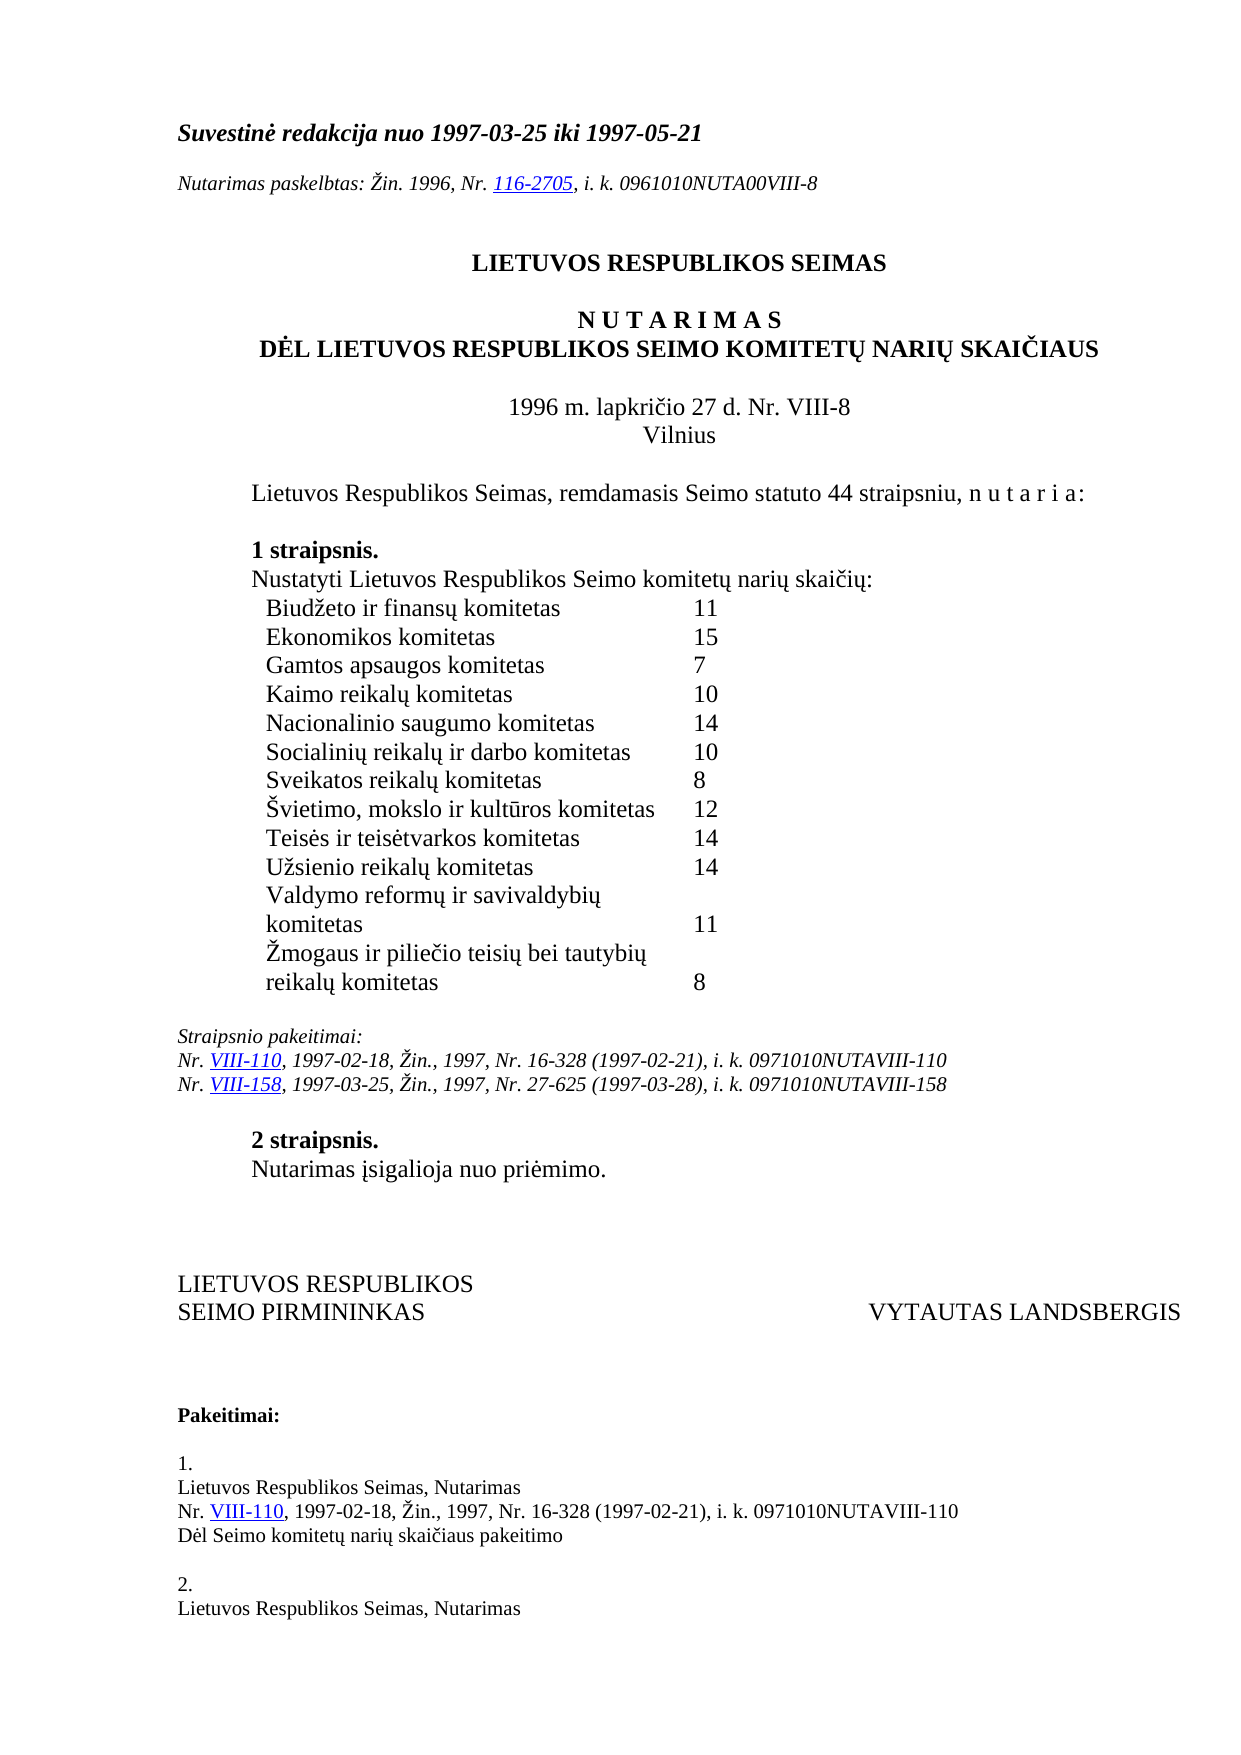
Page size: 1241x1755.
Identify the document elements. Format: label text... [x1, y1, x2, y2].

table_cell Gamtos apsaugos komitetas [177, 650, 682, 679]
text Nr. VIII-110, 1997-02-18, Žin., 1997, Nr. 16-328 (1997-02-21), i. k. 0971010NUTAVIII-110 [177, 1499, 1181, 1523]
table_cell Valdymo reformų ir savivaldybių komitetas [177, 880, 682, 938]
text Vilnius [177, 420, 1181, 449]
table_cell Užsienio reikalų komitetas [177, 852, 682, 880]
text Lietuvos Respublikos Seimas, Nutarimas [177, 1475, 1181, 1499]
text 1. [177, 1451, 1181, 1475]
table_cell 12 [682, 794, 1181, 823]
table_cell Kaimo reikalų komitetas [177, 679, 682, 708]
text 1996 m. lapkričio 27 d. Nr. VIII-8 [177, 392, 1181, 420]
table_cell Žmogaus ir piliečio teisių bei tautybių reikalų komitetas [177, 938, 682, 995]
text 2. [177, 1572, 1181, 1596]
text Nustatyti Lietuvos Respublikos Seimo komitetų narių skaičių: [177, 564, 1181, 593]
text Straipsnio pakeitimai: [177, 1024, 1181, 1048]
table_cell Sveikatos reikalų komitetas [177, 765, 682, 794]
table_cell Nacionalinio saugumo komitetas [177, 708, 682, 737]
table_cell 14 [682, 852, 1181, 880]
table_cell Socialinių reikalų ir darbo komitetas [177, 737, 682, 765]
table_cell 14 [682, 708, 1181, 737]
text Dėl Seimo komitetų narių skaičiaus pakeitimo [177, 1523, 1181, 1547]
text LIETUVOS RESPUBLIKOS [177, 1269, 1181, 1297]
table_header Biudžeto ir finansų komitetas [177, 593, 682, 622]
text 1 straipsnis. [177, 535, 1181, 564]
table_cell 8 [682, 938, 1181, 995]
table_cell 14 [682, 823, 1181, 852]
table_cell 7 [682, 650, 1181, 679]
text Lietuvos Respublikos Seimas, Nutarimas [177, 1596, 1181, 1620]
table_cell 11 [682, 880, 1181, 938]
table_cell 10 [682, 679, 1181, 708]
text LIETUVOS RESPUBLIKOS SEIMAS [177, 248, 1181, 277]
table_cell Ekonomikos komitetas [177, 622, 682, 650]
table_header 11 [682, 593, 1181, 622]
text 2 straipsnis. [177, 1125, 1181, 1154]
text Lietuvos Respublikos Seimas, remdamasis Seimo statuto 44 straipsniu, nutaria: [177, 478, 1181, 507]
table_cell Teisės ir teisėtvarkos komitetas [177, 823, 682, 852]
text Pakeitimai: [177, 1403, 1181, 1427]
text Suvestinė redakcija nuo 1997-03-25 iki 1997-05-21 [177, 118, 1181, 147]
table_cell 15 [682, 622, 1181, 650]
table_cell Švietimo, mokslo ir kultūros komitetas [177, 794, 682, 823]
text Nutarimas paskelbtas: Žin. 1996, Nr. 116-2705, i. k. 0961010NUTA00VIII-8 [177, 171, 1181, 195]
text DĖL LIETUVOS RESPUBLIKOS SEIMO KOMITETŲ NARIŲ SKAIČIAUS [177, 334, 1181, 363]
text Nr. VIII-158, 1997-03-25, Žin., 1997, Nr. 27-625 (1997-03-28), i. k. 0971010NUTAVIII-158 [177, 1072, 1181, 1096]
text Nr. VIII-110, 1997-02-18, Žin., 1997, Nr. 16-328 (1997-02-21), i. k. 0971010NUTAVIII-110 [177, 1048, 1181, 1072]
text Nutarimas įsigalioja nuo priėmimo. [177, 1154, 1181, 1182]
table_cell 8 [682, 765, 1181, 794]
text N U T A R I M A S [177, 305, 1181, 334]
text SEIMO PIRMININKAS VYTAUTAS LANDSBERGIS [177, 1297, 1181, 1326]
table_cell 10 [682, 737, 1181, 765]
